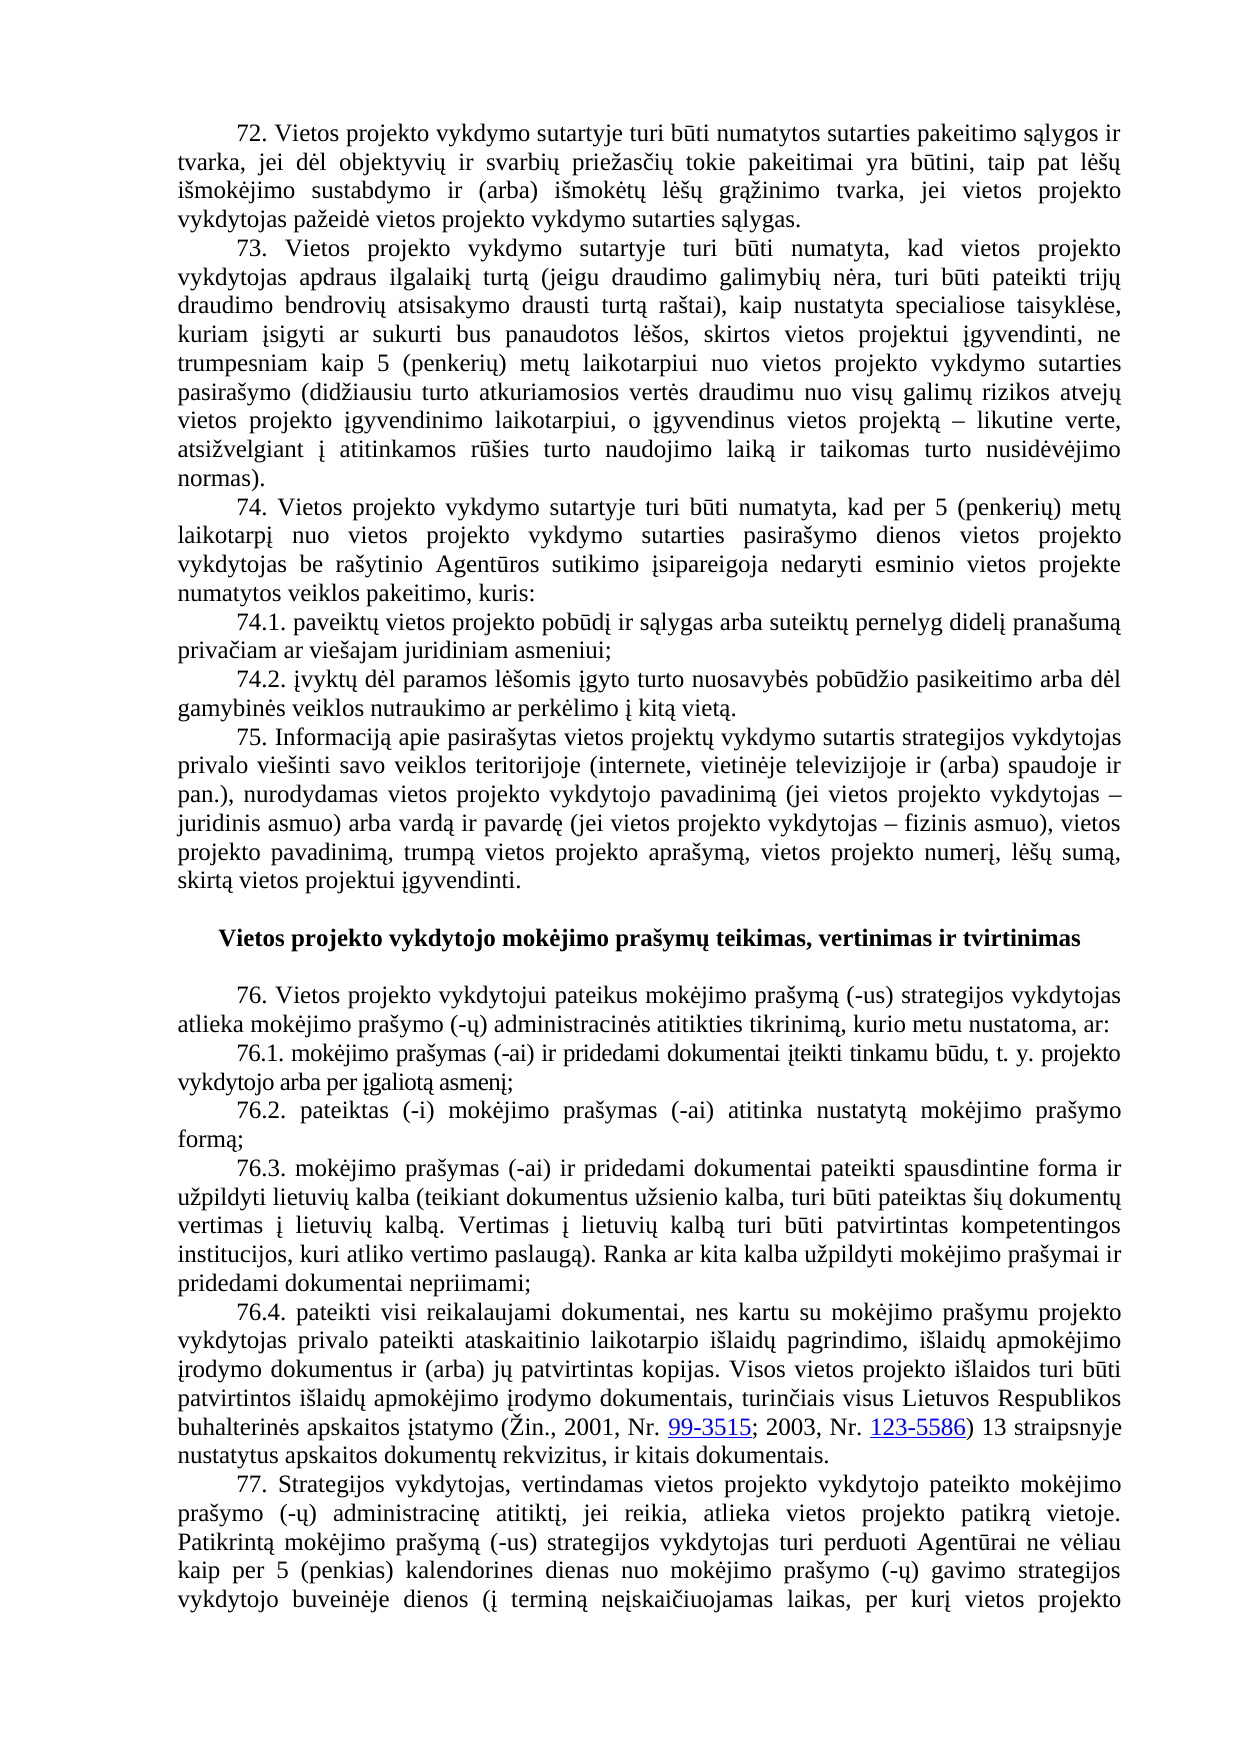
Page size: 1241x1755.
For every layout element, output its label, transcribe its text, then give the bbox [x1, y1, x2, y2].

text 74.1. paveiktų vietos projekto pobūdį ir sąlygas arba suteiktų pernelyg didelį pranašumą privačiam ar viešajam juridiniam asmeniui; [177, 607, 1122, 664]
text 74.2. įvyktų dėl paramos lėšomis įgyto turto nuosavybės pobūdžio pasikeitimo arba dėl gamybinės veiklos nutraukimo ar perkėlimo į kitą vietą. [177, 664, 1122, 722]
text 76. Vietos projekto vykdytojui pateikus mokėjimo prašymą (-us) strategijos vykdytojas atlieka mokėjimo prašymo (-ų) administracinės atitikties tikrinimą, kurio metu nustatoma, ar: [177, 981, 1122, 1038]
text 77. Strategijos vykdytojas, vertindamas vietos projekto vykdytojo pateikto mokėjimo prašymo (-ų) administracinę atitiktį, jei reikia, atlieka vietos projekto patikrą vietoje. Patikrintą mokėjimo prašymą (-us) strategijos vykdytojas turi perduoti Agentūrai ne vėliau kaip per 5 (penkias) kalendorines dienas nuo mokėjimo prašymo (-ų) gavimo strategijos vykdytojo buveinėje dienos (į terminą neįskaičiuojamas laikas, per kurį vietos projekto [177, 1469, 1122, 1613]
text 73. Vietos projekto vykdymo sutartyje turi būti numatyta, kad vietos projekto vykdytojas apdraus ilgalaikį turtą (jeigu draudimo galimybių nėra, turi būti pateikti trijų draudimo bendrovių atsisakymo drausti turtą raštai), kaip nustatyta specialiose taisyklėse, kuriam įsigyti ar sukurti bus panaudotos lėšos, skirtos vietos projektui įgyvendinti, ne trumpesniam kaip 5 (penkerių) metų laikotarpiui nuo vietos projekto vykdymo sutarties pasirašymo (didžiausiu turto atkuriamosios vertės draudimu nuo visų galimų rizikos atvejų vietos projekto įgyvendinimo laikotarpiui, o įgyvendinus vietos projektą – likutine verte, atsižvelgiant į atitinkamos rūšies turto naudojimo laiką ir taikomas turto nusidėvėjimo normas). [177, 233, 1122, 492]
text 75. Informaciją apie pasirašytas vietos projektų vykdymo sutartis strategijos vykdytojas privalo viešinti savo veiklos teritorijoje (internete, vietinėje televizijoje ir (arba) spaudoje ir pan.), nurodydamas vietos projekto vykdytojo pavadinimą (jei vietos projekto vykdytojas – juridinis asmuo) arba vardą ir pavardę (jei vietos projekto vykdytojas – fizinis asmuo), vietos projekto pavadinimą, trumpą vietos projekto aprašymą, vietos projekto numerį, lėšų sumą, skirtą vietos projektui įgyvendinti. [177, 722, 1122, 894]
text 74. Vietos projekto vykdymo sutartyje turi būti numatyta, kad per 5 (penkerių) metų laikotarpį nuo vietos projekto vykdymo sutarties pasirašymo dienos vietos projekto vykdytojas be rašytinio Agentūros sutikimo įsipareigoja nedaryti esminio vietos projekte numatytos veiklos pakeitimo, kuris: [177, 492, 1122, 607]
text 76.3. mokėjimo prašymas (-ai) ir pridedami dokumentai pateikti spausdintine forma ir užpildyti lietuvių kalba (teikiant dokumentus užsienio kalba, turi būti pateiktas šių dokumentų vertimas į lietuvių kalbą. Vertimas į lietuvių kalbą turi būti patvirtintas kompetentingos institucijos, kuri atliko vertimo paslaugą). Ranka ar kita kalba užpildyti mokėjimo prašymai ir pridedami dokumentai nepriimami; [177, 1153, 1122, 1297]
text 72. Vietos projekto vykdymo sutartyje turi būti numatytos sutarties pakeitimo sąlygos ir tvarka, jei dėl objektyvių ir svarbių priežasčių tokie pakeitimai yra būtini, taip pat lėšų išmokėjimo sustabdymo ir (arba) išmokėtų lėšų grąžinimo tvarka, jei vietos projekto vykdytojas pažeidė vietos projekto vykdymo sutarties sąlygas. [177, 118, 1122, 233]
text 76.2. pateiktas (-i) mokėjimo prašymas (-ai) atitinka nustatytą mokėjimo prašymo formą; [177, 1096, 1122, 1153]
text Vietos projekto vykdytojo mokėjimo prašymų teikimas, vertinimas ir tvirtinimas [177, 923, 1122, 952]
text 76.4. pateikti visi reikalaujami dokumentai, nes kartu su mokėjimo prašymu projekto vykdytojas privalo pateikti ataskaitinio laikotarpio išlaidų pagrindimo, išlaidų apmokėjimo įrodymo dokumentus ir (arba) jų patvirtintas kopijas. Visos vietos projekto išlaidos turi būti patvirtintos išlaidų apmokėjimo įrodymo dokumentais, turinčiais visus Lietuvos Respublikos buhalterinės apskaitos įstatymo (Žin., 2001, Nr. 99-3515; 2003, Nr. 123-5586) 13 straipsnyje nustatytus apskaitos dokumentų rekvizitus, ir kitais dokumentais. [177, 1297, 1122, 1469]
text 76.1. mokėjimo prašymas (-ai) ir pridedami dokumentai įteikti tinkamu būdu, t. y. projekto vykdytojo arba per įgaliotą asmenį; [177, 1038, 1122, 1096]
